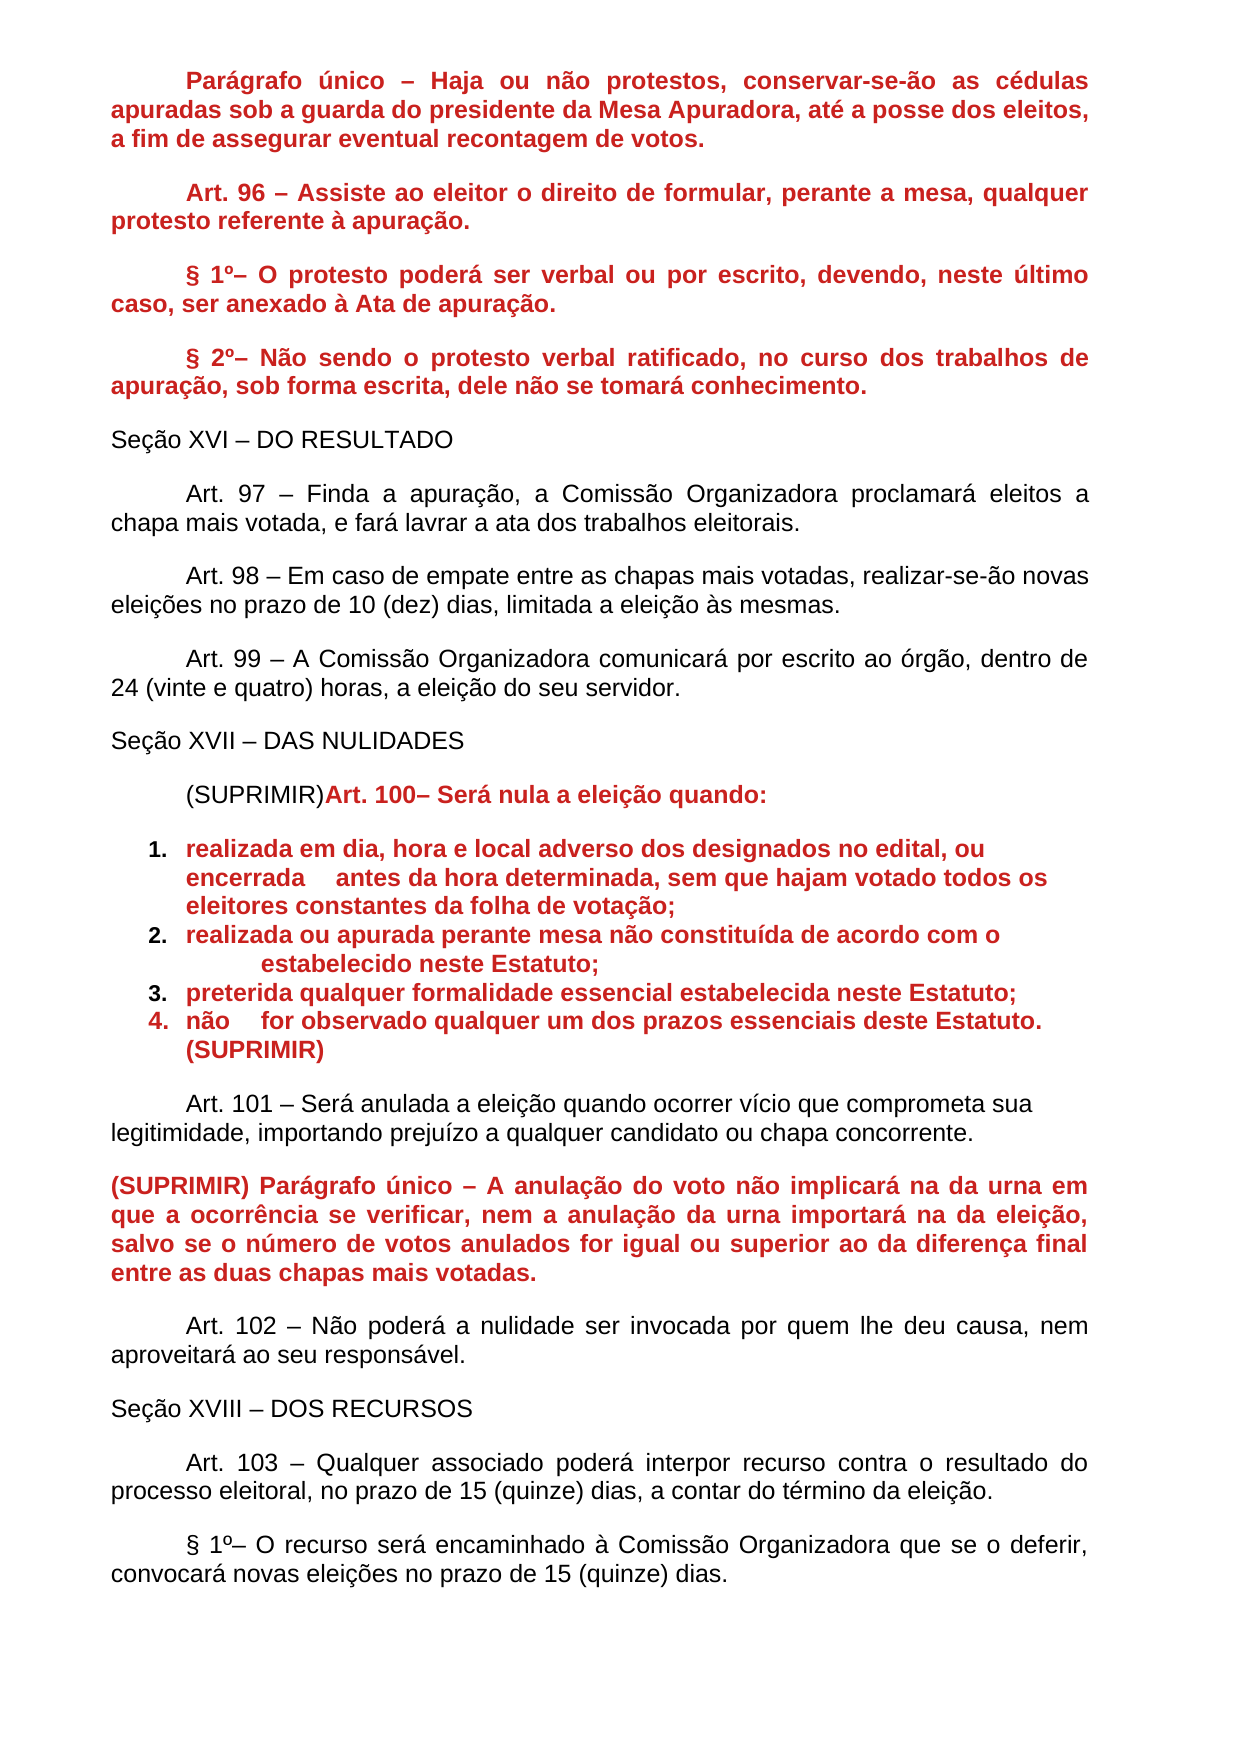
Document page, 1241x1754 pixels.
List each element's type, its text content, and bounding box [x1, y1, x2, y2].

text Art. 102 – Não poderá a nulidade ser invocada por quem lhe deu causa, nem aproveitará ao seu responsável. [111, 1311, 1090, 1369]
text Art. 101 – Será anulada a eleição quando ocorrer vício que comprometa sua legitimidade, importando prejuízo a qualquer candidato ou chapa concorrente. [111, 1089, 1090, 1146]
text § 2º– Não sendo o protesto verbal ratificado, no curso dos trabalhos de apuração, sob forma escrita, dele não se tomará conhecimento. [111, 343, 1090, 400]
list não for observado qualquer um dos prazos essenciais deste Estatuto.(SUPRIMIR) [148, 1006, 1090, 1064]
text § 1º– O recurso será encaminhado à Comissão Organizadora que se o deferir, convocará novas eleições no prazo de 15 (quinze) dias. [111, 1530, 1090, 1588]
list preterida qualquer formalidade essencial estabelecida neste Estatuto; [148, 978, 1090, 1006]
text (SUPRIMIR) Parágrafo único – A anulação do voto não implicará na da urna em que a ocorrência se verificar, nem a anulação da urna importará na da eleição, salvo se o número de votos anulados for igual ou superior ao da diferença final entre as duas chapas mais votadas. [111, 1171, 1090, 1286]
text Art. 98 – Em caso de empate entre as chapas mais votadas, realizar-se-ão novas eleições no prazo de 10 (dez) dias, limitada a eleição às mesmas. [111, 561, 1090, 619]
text Parágrafo único – Haja ou não protestos, conservar-se-ão as cédulas apuradas sob a guarda do presidente da Mesa Apuradora, até a posse dos eleitos, a fim de assegurar eventual recontagem de votos. [111, 66, 1090, 153]
list realizada ou apurada perante mesa não constituída de acordo com o estabelecido neste Estatuto; [148, 920, 1090, 978]
text Seção XVIII – DOS RECURSOS [111, 1394, 1090, 1423]
text Art. 99 – A Comissão Organizadora comunicará por escrito ao órgão, dentro de 24 (vinte e quatro) horas, a eleição do seu servidor. [111, 644, 1090, 701]
text § 1º– O protesto poderá ser verbal ou por escrito, devendo, neste último caso, ser anexado à Ata de apuração. [111, 260, 1090, 318]
text Art. 97 – Finda a apuração, a Comissão Organizadora proclamará eleitos a chapa mais votada, e fará lavrar a ata dos trabalhos eleitorais. [111, 479, 1090, 536]
text Art. 103 – Qualquer associado poderá interpor recurso contra o resultado do processo eleitoral, no prazo de 15 (quinze) dias, a contar do término da eleição. [111, 1448, 1090, 1505]
text (SUPRIMIR)Art. 100– Será nula a eleição quando: [111, 780, 1090, 809]
text Art. 96 – Assiste ao eleitor o direito de formular, perante a mesa, qualquer protesto referente à apuração. [111, 178, 1090, 235]
text Seção XVI – DO RESULTADO [111, 425, 1090, 454]
list realizada em dia, hora e local adverso dos designados no edital, ou encerrada antes da hora determinada, sem que hajam votado todos os eleitores constantes da folha de votação; [148, 834, 1090, 920]
text Seção XVII – DAS NULIDADES [111, 726, 1090, 755]
